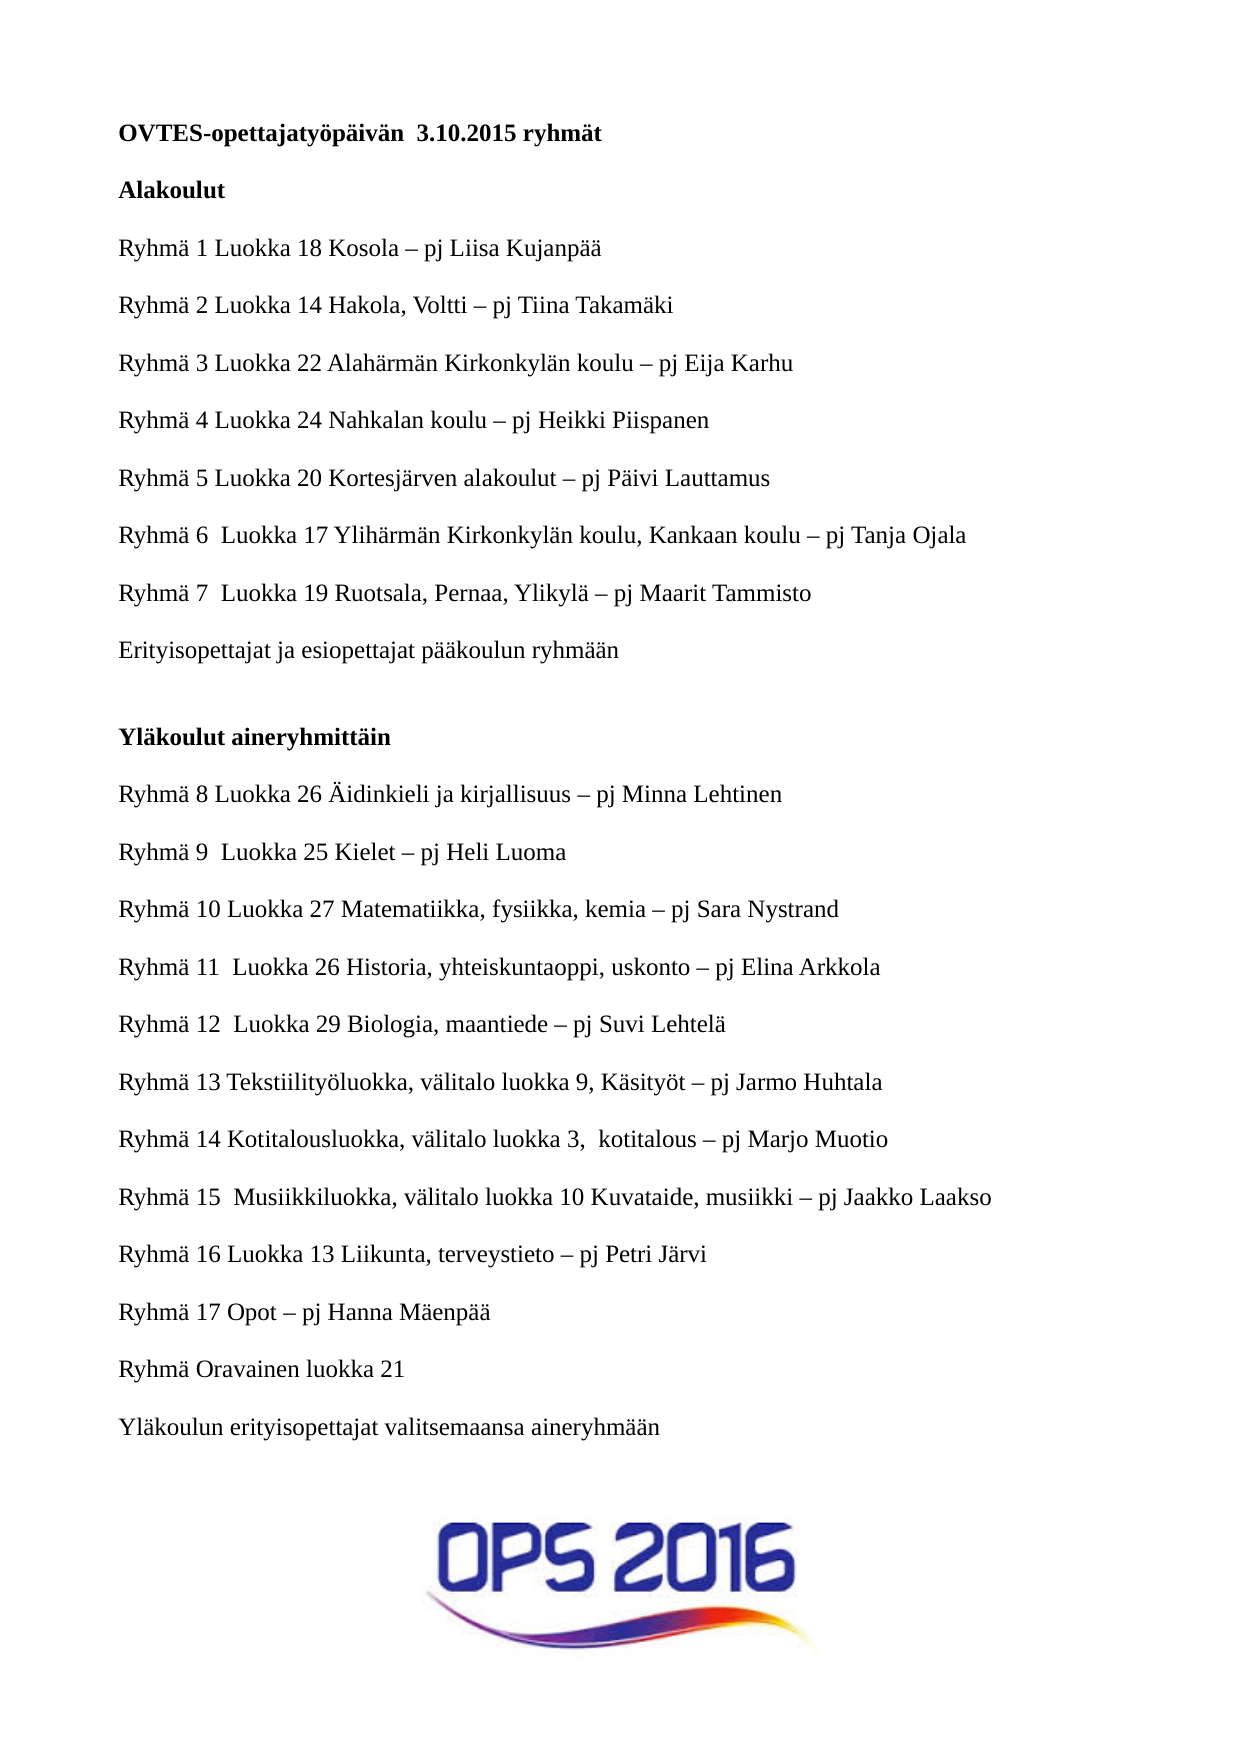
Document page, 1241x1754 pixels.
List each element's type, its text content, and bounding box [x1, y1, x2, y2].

text Ryhmä 12 Luokka 29 Biologia, maantiede – pj Suvi Lehtelä [118, 1009, 1122, 1038]
text Ryhmä Oravainen luokka 21 [118, 1354, 1122, 1383]
text OVTES-opettajatyöpäivän 3.10.2015 ryhmät [118, 118, 1122, 147]
text Yläkoulut aineryhmittäin [118, 722, 1122, 751]
text Ryhmä 8 Luokka 26 Äidinkieli ja kirjallisuus – pj Minna Lehtinen [118, 779, 1122, 808]
text Ryhmä 4 Luokka 24 Nahkalan koulu – pj Heikki Piispanen [118, 406, 1122, 434]
text Ryhmä 7 Luokka 19 Ruotsala, Pernaa, Ylikylä – pj Maarit Tammisto [118, 578, 1122, 607]
text Ryhmä 17 Opot – pj Hanna Mäenpää [118, 1297, 1122, 1326]
text Ryhmä 3 Luokka 22 Alahärmän Kirkonkylän koulu – pj Eija Karhu [118, 348, 1122, 377]
text Ryhmä 14 Kotitalousluokka, välitalo luokka 3, kotitalous – pj Marjo Muotio [118, 1124, 1122, 1153]
text Ryhmä 1 Luokka 18 Kosola – pj Liisa Kujanpää [118, 233, 1122, 262]
text Ryhmä 5 Luokka 20 Kortesjärven alakoulut – pj Päivi Lauttamus [118, 463, 1122, 492]
text Alakoulut [118, 176, 1122, 204]
picture [397, 1498, 843, 1667]
text Ryhmä 10 Luokka 27 Matematiikka, fysiikka, kemia – pj Sara Nystrand [118, 894, 1122, 923]
text Ryhmä 2 Luokka 14 Hakola, Voltti – pj Tiina Takamäki [118, 291, 1122, 319]
text Ryhmä 11 Luokka 26 Historia, yhteiskuntaoppi, uskonto – pj Elina Arkkola [118, 952, 1122, 981]
text Ryhmä 15 Musiikkiluokka, välitalo luokka 10 Kuvataide, musiikki – pj Jaakko Laakso [118, 1182, 1122, 1211]
text Ryhmä 16 Luokka 13 Liikunta, terveystieto – pj Petri Järvi [118, 1239, 1122, 1268]
text Ryhmä 13 Tekstiilityöluokka, välitalo luokka 9, Käsityöt – pj Jarmo Huhtala [118, 1067, 1122, 1096]
text Ryhmä 9 Luokka 25 Kielet – pj Heli Luoma [118, 837, 1122, 866]
text Yläkoulun erityisopettajat valitsemaansa aineryhmään [118, 1412, 1122, 1441]
text Erityisopettajat ja esiopettajat pääkoulun ryhmään [118, 636, 1122, 664]
text Ryhmä 6 Luokka 17 Ylihärmän Kirkonkylän koulu, Kankaan koulu – pj Tanja Ojala [118, 521, 1122, 549]
